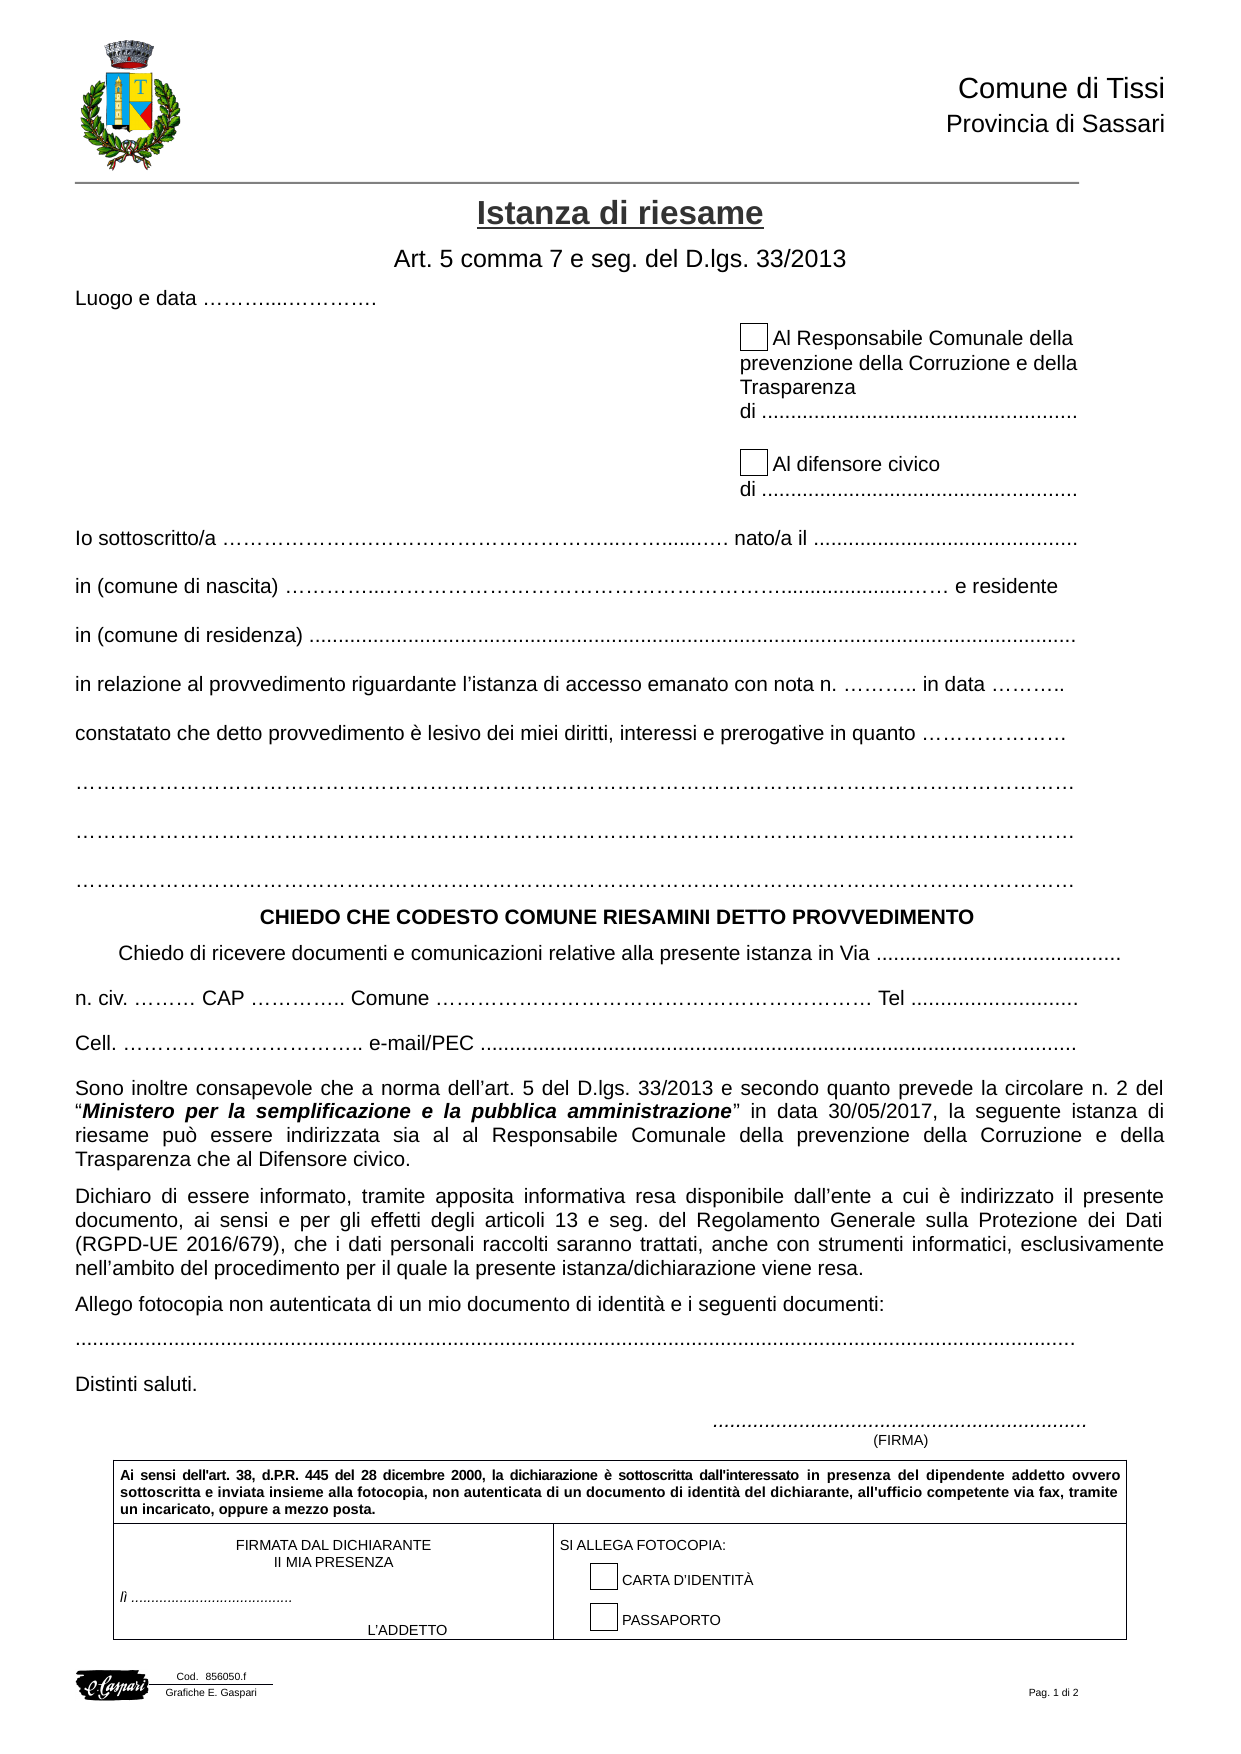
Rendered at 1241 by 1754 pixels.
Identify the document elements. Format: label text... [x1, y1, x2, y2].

text Sono inoltre consapevole che a norma dell’art. 5 del D.lgs. 33/2013 e secondo quanto prevede la circolare n. 2 del “Ministero per la semplificazione e la pubblica amministrazione” in data 30/05/2017, la seguente istanza di riesame può essere indirizzata sia al al Responsabile Comunale della prevenzione della Corruzione e della Trasparenza che al Difensore civico. [75, 1075, 1165, 1171]
text Chiedo di ricevere documenti e comunicazioni relative alla presente istanza in Via [75, 941, 1165, 965]
text Provincia di Sassari [181, 109, 1165, 138]
picture [79, 40, 181, 172]
text ……………………………………………………………………………………………………………………………… [75, 770, 1165, 794]
text ……………………………………………………………………………………………………………………………… [75, 868, 1165, 892]
text Dichiaro di essere informato, tramite apposita informativa resa disponibile dall’ente a cui è indirizzato il presente documento, ai sensi e per gli effetti degli articoli 13 e seg. del Regolamento Generale sulla Protezione dei Dati (RGPD-UE 2016/679), che i dati personali raccolti saranno trattati, anche con strumenti informatici, esclusivamente nell’ambito del procedimento per il quale la presente istanza/dichiarazione viene resa. [75, 1184, 1165, 1279]
text in (comune di residenza) [75, 623, 1165, 647]
text ................................................................. [636, 1408, 1165, 1432]
text ……………………………………………………………………………………………………………………………… [75, 819, 1165, 843]
text n. civ. ……… CAP ………….. Comune ……………………………………………………… Tel [75, 986, 1165, 1010]
text (FIRMA) [636, 1432, 1165, 1449]
text Art. 5 comma 7 e seg. del D.lgs. 33/2013 [75, 244, 1165, 273]
text di [739, 399, 1165, 423]
text Comune di Tissi [181, 71, 1165, 104]
text in relazione al provvedimento riguardante l’istanza di accesso emanato con nota n. ……….. in data ……….. [75, 672, 1165, 696]
text constatato che detto provvedimento è lesivo dei miei diritti, interessi e prerogative in quanto ………………… [75, 721, 1165, 745]
text di [739, 476, 1165, 500]
text Al difensore civico [739, 448, 1165, 476]
table_cell FIRMATA DAL DICHIARANTE II MIA PRESENZA lì ........................................ L’ADDETTO [114, 1524, 553, 1639]
text Cell. …………………………….. e-mail/PEC [75, 1031, 1165, 1054]
table_cell SI ALLEGA FOTOCOPIA: CARTA D’IDENTITÀ PASSAPORTO [554, 1524, 1126, 1639]
text in (comune di nascita) …………...…………………………………………………......................…… e residente [75, 574, 1165, 598]
text CHIEDO CHE CODESTO COMUNE RIESAMINI DETTO PROVVEDIMENTO [75, 904, 1165, 928]
text Distinti saluti. [75, 1372, 1165, 1396]
table_header Ai sensi dell'art. 38, d.P.R. 445 del 28 dicembre 2000, la dichiarazione è sottoscritta dall'interessato in presenza del dipendente addetto ovvero sottoscritta e inviata insieme alla fotocopia, non autenticata di un documento di identità del dichiarante, all'ufficio competente via fax, tramite un incaricato, oppure a mezzo posta. [114, 1461, 1126, 1523]
picture [75, 1669, 149, 1701]
text Al Responsabile Comunale della prevenzione della Corruzione e della Trasparenza [739, 322, 1165, 399]
text Io sottoscritto/a ………………….……………………………...…….......…. nato/a il [75, 525, 1165, 549]
subtitle Istanza di riesame [75, 193, 1165, 232]
text Luogo e data ………....…………. [75, 286, 1165, 309]
text Allego fotocopia non autenticata di un mio documento di identità e i seguenti documenti: [75, 1292, 1165, 1316]
